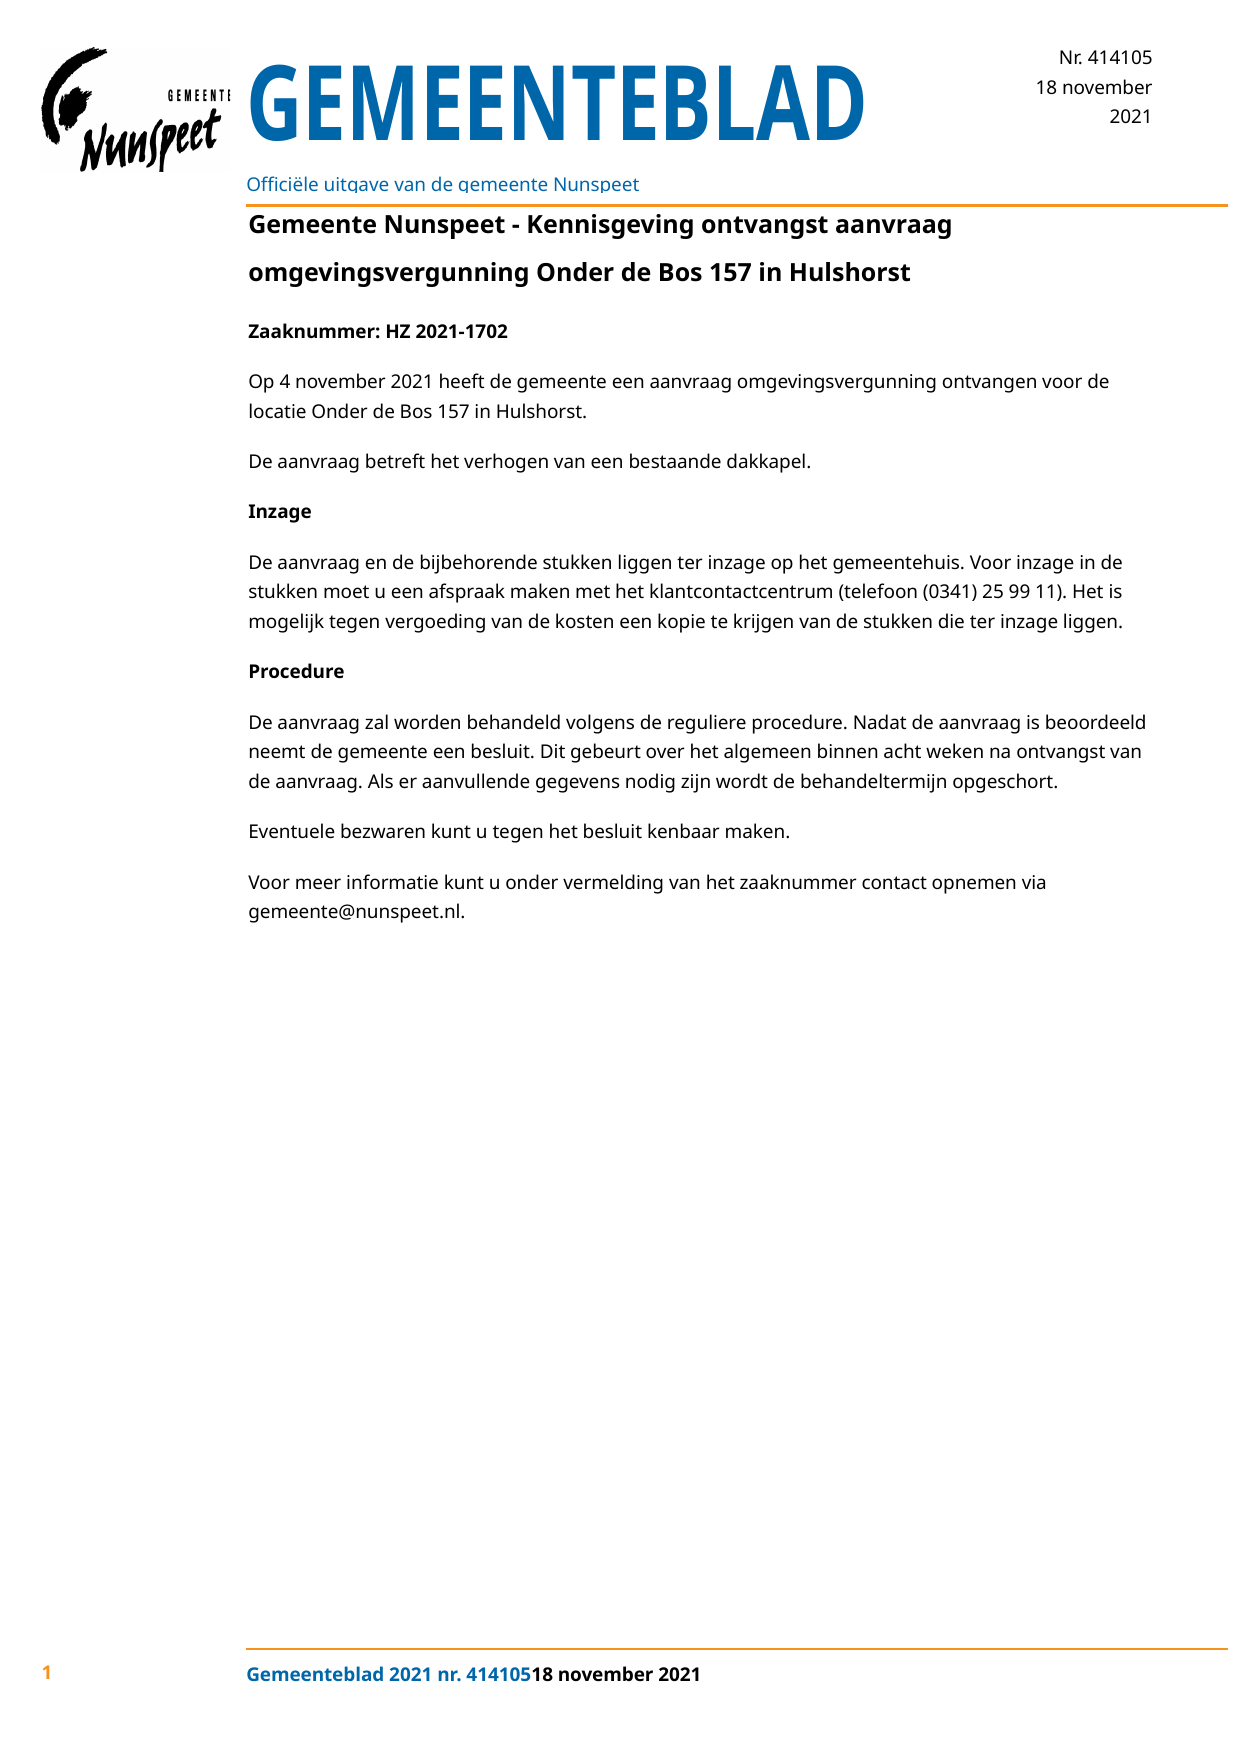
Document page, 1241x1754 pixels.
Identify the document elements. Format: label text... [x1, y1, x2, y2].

text De aanvraag en de bijbehorende stukken liggen ter inzage op het gemeentehuis. Voor inzage in de stukken moet u een afspraak maken met het klantcontactcentrum (telefoon (0341) 25 99 11). Het is mogelijk tegen vergoeding van de kosten een kopie te krijgen van de stukken die ter inzage liggen. [248, 549, 1152, 634]
text De aanvraag betreft het verhogen van een bestaande dakkapel. [248, 448, 1152, 474]
text Op 4 november 2021 heeft de gemeente een aanvraag omgevingsvergunning ontvangen voor de locatie Onder de Bos 157 in Hulshorst. [248, 368, 1152, 424]
picture [41, 47, 231, 172]
text Gemeente Nunspeet - Kennisgeving ontvangst aanvraag omgevingsvergunning Onder de Bos 157 in Hulshorst [248, 207, 1152, 288]
text Eventuele bezwaren kunt u tegen het besluit kenbaar maken. [248, 819, 1152, 844]
text Inzage [248, 499, 1152, 524]
text Voor meer informatie kunt u onder vermelding van het zaaknummer contact opnemen via gemeente@nunspeet.nl. [248, 869, 1152, 924]
text De aanvraag zal worden behandeld volgens de reguliere procedure. Nadat de aanvraag is beoordeeld neemt de gemeente een besluit. Dit gebeurt over het algemeen binnen acht weken na ontvangst van de aanvraag. Als er aanvullende gegevens nodig zijn wordt de behandeltermijn opgeschort. [248, 709, 1152, 794]
text Procedure [248, 659, 1152, 684]
text Zaaknummer: HZ 2021-1702 [248, 318, 1152, 344]
